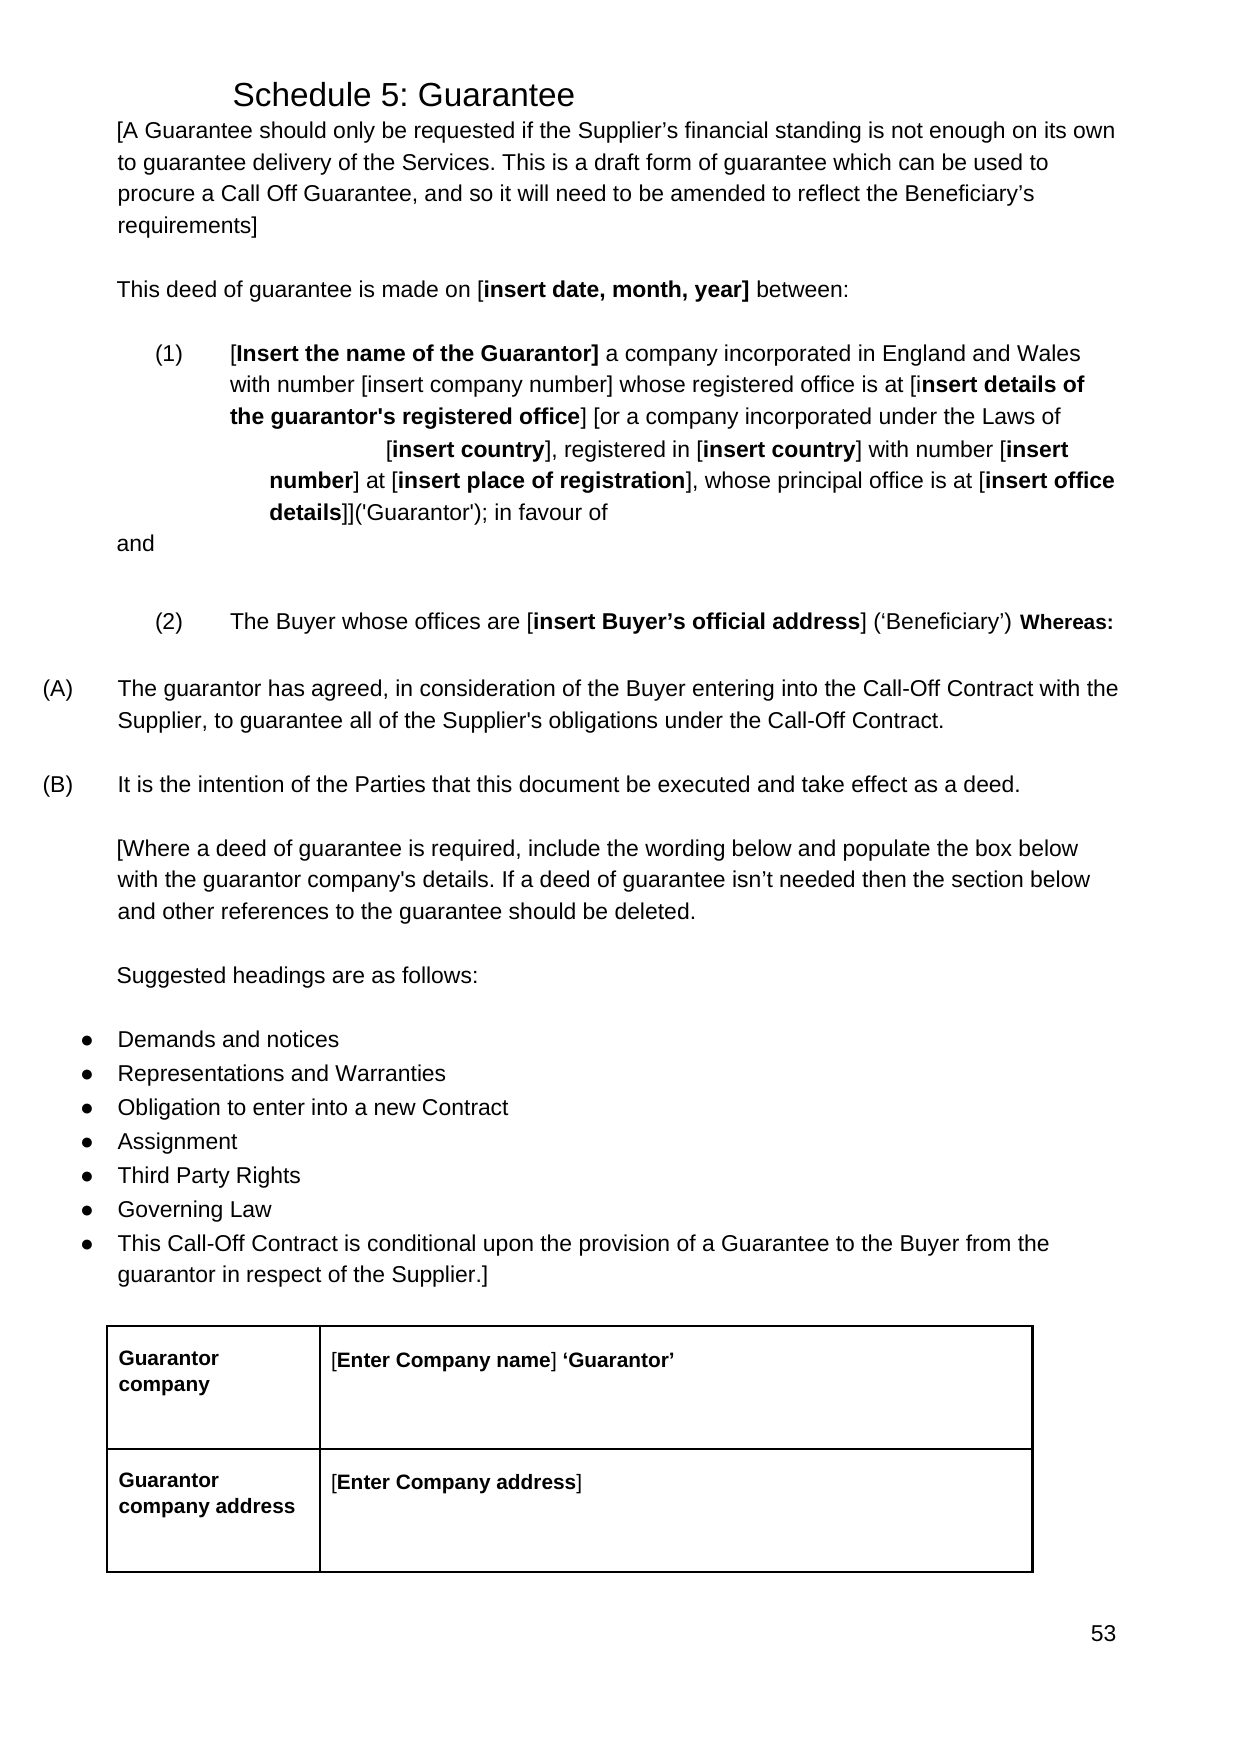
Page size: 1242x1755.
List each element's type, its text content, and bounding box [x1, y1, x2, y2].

list The Buyer whose offices are [insert Buyer’s official address] (‘Beneficiary’) Whereas: [155, 602, 1121, 636]
text This deed of guarantee is made on [insert date, month, year] between: [116, 276, 1121, 302]
text [Where a deed of guarantee is required, include the wording below and populate the box below with the guarantor company's details. If a deed of guarantee isn’t needed then the section below and other references to the guarantee should be deleted. [116, 835, 1121, 924]
list [Insert the name of the Guarantor] a company incorporated in England and Wales with number [insert company number] whose registered office is at [insert details of the guarantor's registered office] [or a company incorporated under the Laws of [155, 339, 1121, 429]
list Third Party Rights [80, 1162, 1121, 1188]
table_header [Enter Company name] ‘Guarantor’ [321, 1327, 1031, 1448]
text [A Guarantee should only be requested if the Supplier’s financial standing is not enough on its own to guarantee delivery of the Services. This is a draft form of guarantee which can be used to procure a Call Off Guarantee, and so it will need to be amended to reflect the Beneficiary’s requirements] [116, 117, 1121, 238]
list It is the intention of the Parties that this document be executed and take effect as a deed. [42, 771, 1121, 797]
table_header Guarantor company [108, 1327, 319, 1448]
list This Call-Off Contract is conditional upon the provision of a Guarantee to the Buyer from the guarantor in respect of the Supplier.] [80, 1229, 1121, 1287]
table_cell [Enter Company address] [321, 1450, 1031, 1571]
list Governing Law [80, 1196, 1121, 1222]
subtitle Schedule 5: Guarantee [116, 75, 1122, 113]
list The guarantor has agreed, in consideration of the Buyer entering into the Call-Off Contract with the Supplier, to guarantee all of the Supplier's obligations under the Call-Off Contract. [42, 675, 1121, 733]
list Representations and Warranties [80, 1059, 1121, 1086]
list Obligation to enter into a new Contract [80, 1093, 1121, 1120]
list Assignment [80, 1128, 1121, 1154]
list Demands and notices [80, 1026, 1121, 1052]
table_cell Guarantor company address [108, 1450, 319, 1571]
text and [116, 530, 1121, 557]
text [insert country], registered in [insert country] with number [insert number] at [insert place of registration], whose principal office is at [insert office details]]('Guarantor'); in favour of [269, 436, 1121, 525]
text Suggested headings are as follows: [116, 962, 1121, 988]
